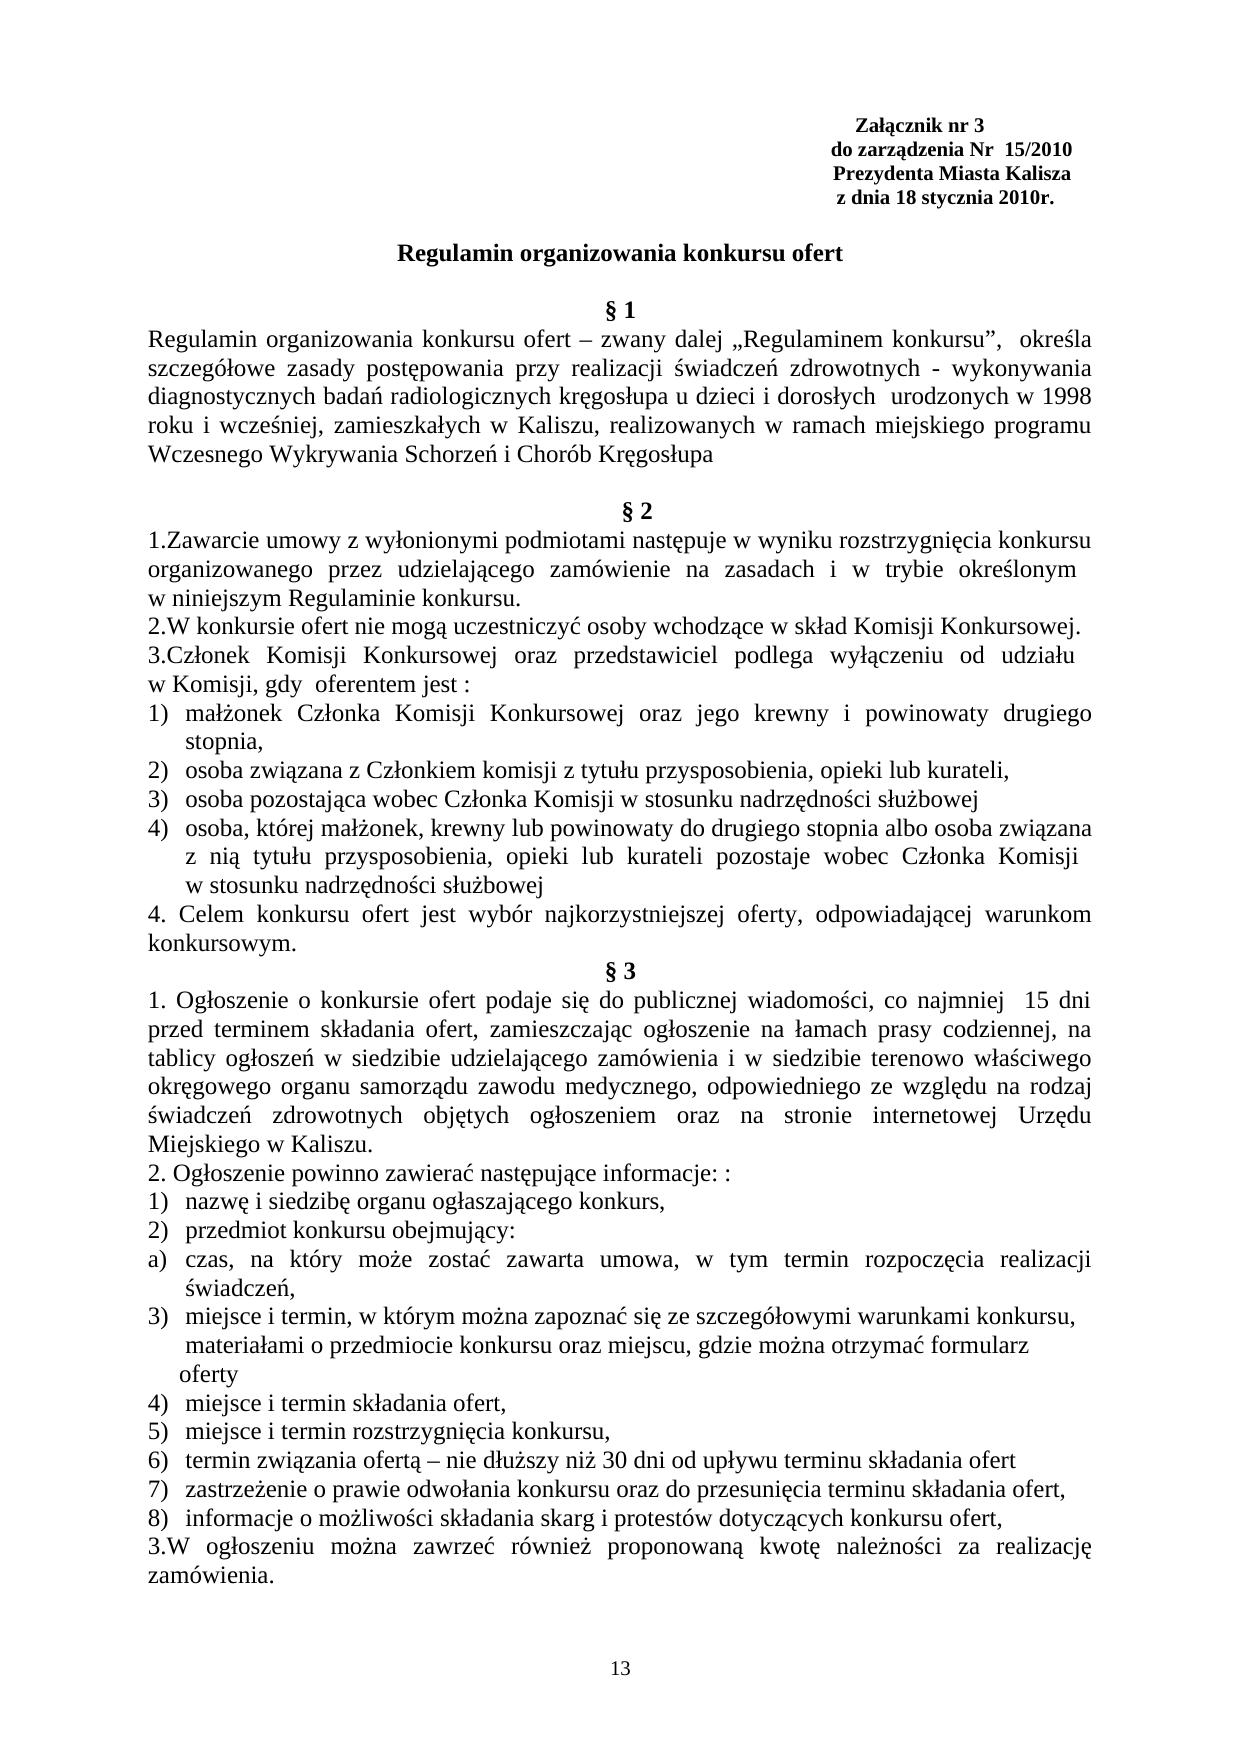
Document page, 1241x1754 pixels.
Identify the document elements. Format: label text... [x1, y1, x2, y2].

text z dnia 18 stycznia 2010r. [590, 185, 1092, 209]
text § 3 [148, 956, 1092, 985]
text 1.Zawarcie umowy z wyłonionymi podmiotami następuje w wyniku rozstrzygnięcia konkursu organizowanego przez udzielającego zamówienie na zasadach i w trybie określonym w niniejszym Regulaminie konkursu. [148, 525, 1092, 611]
text Regulamin organizowania konkursu ofert [148, 238, 1092, 266]
list termin związania ofertą – nie dłuższy niż 30 dni od upływu terminu składania ofert [148, 1445, 1092, 1474]
text § 2 [590, 496, 1092, 525]
text § 1 [148, 295, 1092, 324]
list czas, na który może zostać zawarta umowa, w tym termin rozpoczęcia realizacji świadczeń, [148, 1244, 1092, 1301]
text Regulamin organizowania konkursu ofert – zwany dalej „Regulaminem konkursu”, określa szczegółowe zasady postępowania przy realizacji świadczeń zdrowotnych - wykonywania diagnostycznych badań radiologicznych kręgosłupa u dzieci i dorosłych urodzonych w 1998 roku i wcześniej, zamieszkałych w Kaliszu, realizowanych w ramach miejskiego programu Wczesnego Wykrywania Schorzeń i Chorób Kręgosłupa [148, 324, 1092, 468]
list osoba związana z Członkiem komisji z tytułu przysposobienia, opieki lub kurateli, [148, 755, 1092, 784]
text 2. Ogłoszenie powinno zawierać następujące informacje: : [148, 1158, 1092, 1186]
list miejsce i termin składania ofert, [148, 1388, 1092, 1416]
text 2.W konkursie ofert nie mogą uczestniczyć osoby wchodzące w skład Komisji Konkursowej. [148, 611, 1092, 640]
list zastrzeżenie o prawie odwołania konkursu oraz do przesunięcia terminu składania ofert, [148, 1474, 1092, 1503]
text oferty [148, 1359, 1092, 1388]
list małżonek Członka Komisji Konkursowej oraz jego krewny i powinowaty drugiego stopnia, [148, 698, 1092, 755]
text do zarządzenia Nr 15/2010 [664, 137, 1092, 161]
list przedmiot konkursu obejmujący: [148, 1215, 1092, 1244]
list osoba pozostająca wobec Członka Komisji w stosunku nadrzędności służbowej [148, 784, 1092, 813]
list osoba, której małżonek, krewny lub powinowaty do drugiego stopnia albo osoba związana z nią tytułu przysposobienia, opieki lub kurateli pozostaje wobec Członka Komisji w stosunku nadrzędności służbowej [148, 813, 1092, 899]
text 3.W ogłoszeniu można zawrzeć również proponowaną kwotę należności za realizację zamówienia. [148, 1531, 1092, 1589]
text Załącznik nr 3 [148, 113, 1092, 137]
list miejsce i termin, w którym można zapoznać się ze szczegółowymi warunkami konkursu, [148, 1301, 1092, 1330]
text Prezydenta Miasta Kalisza [811, 161, 1092, 185]
text materiałami o przedmiocie konkursu oraz miejscu, gdzie można otrzymać formularz [148, 1330, 1092, 1359]
text 4. Celem konkursu ofert jest wybór najkorzystniejszej oferty, odpowiadającej warunkom konkursowym. [148, 899, 1092, 956]
list miejsce i termin rozstrzygnięcia konkursu, [148, 1416, 1092, 1445]
list nazwę i siedzibę organu ogłaszającego konkurs, [148, 1186, 1092, 1215]
text 3.Członek Komisji Konkursowej oraz przedstawiciel podlega wyłączeniu od udziału w Komisji, gdy oferentem jest : [148, 640, 1092, 698]
list informacje o możliwości składania skarg i protestów dotyczących konkursu ofert, [148, 1503, 1092, 1531]
text 1. Ogłoszenie o konkursie ofert podaje się do publicznej wiadomości, co najmniej 15 dni przed terminem składania ofert, zamieszczając ogłoszenie na łamach prasy codziennej, na tablicy ogłoszeń w siedzibie udzielającego zamówienia i w siedzibie terenowo właściwego okręgowego organu samorządu zawodu medycznego, odpowiedniego ze względu na rodzaj świadczeń zdrowotnych objętych ogłoszeniem oraz na stronie internetowej Urzędu Miejskiego w Kaliszu. [148, 985, 1092, 1158]
